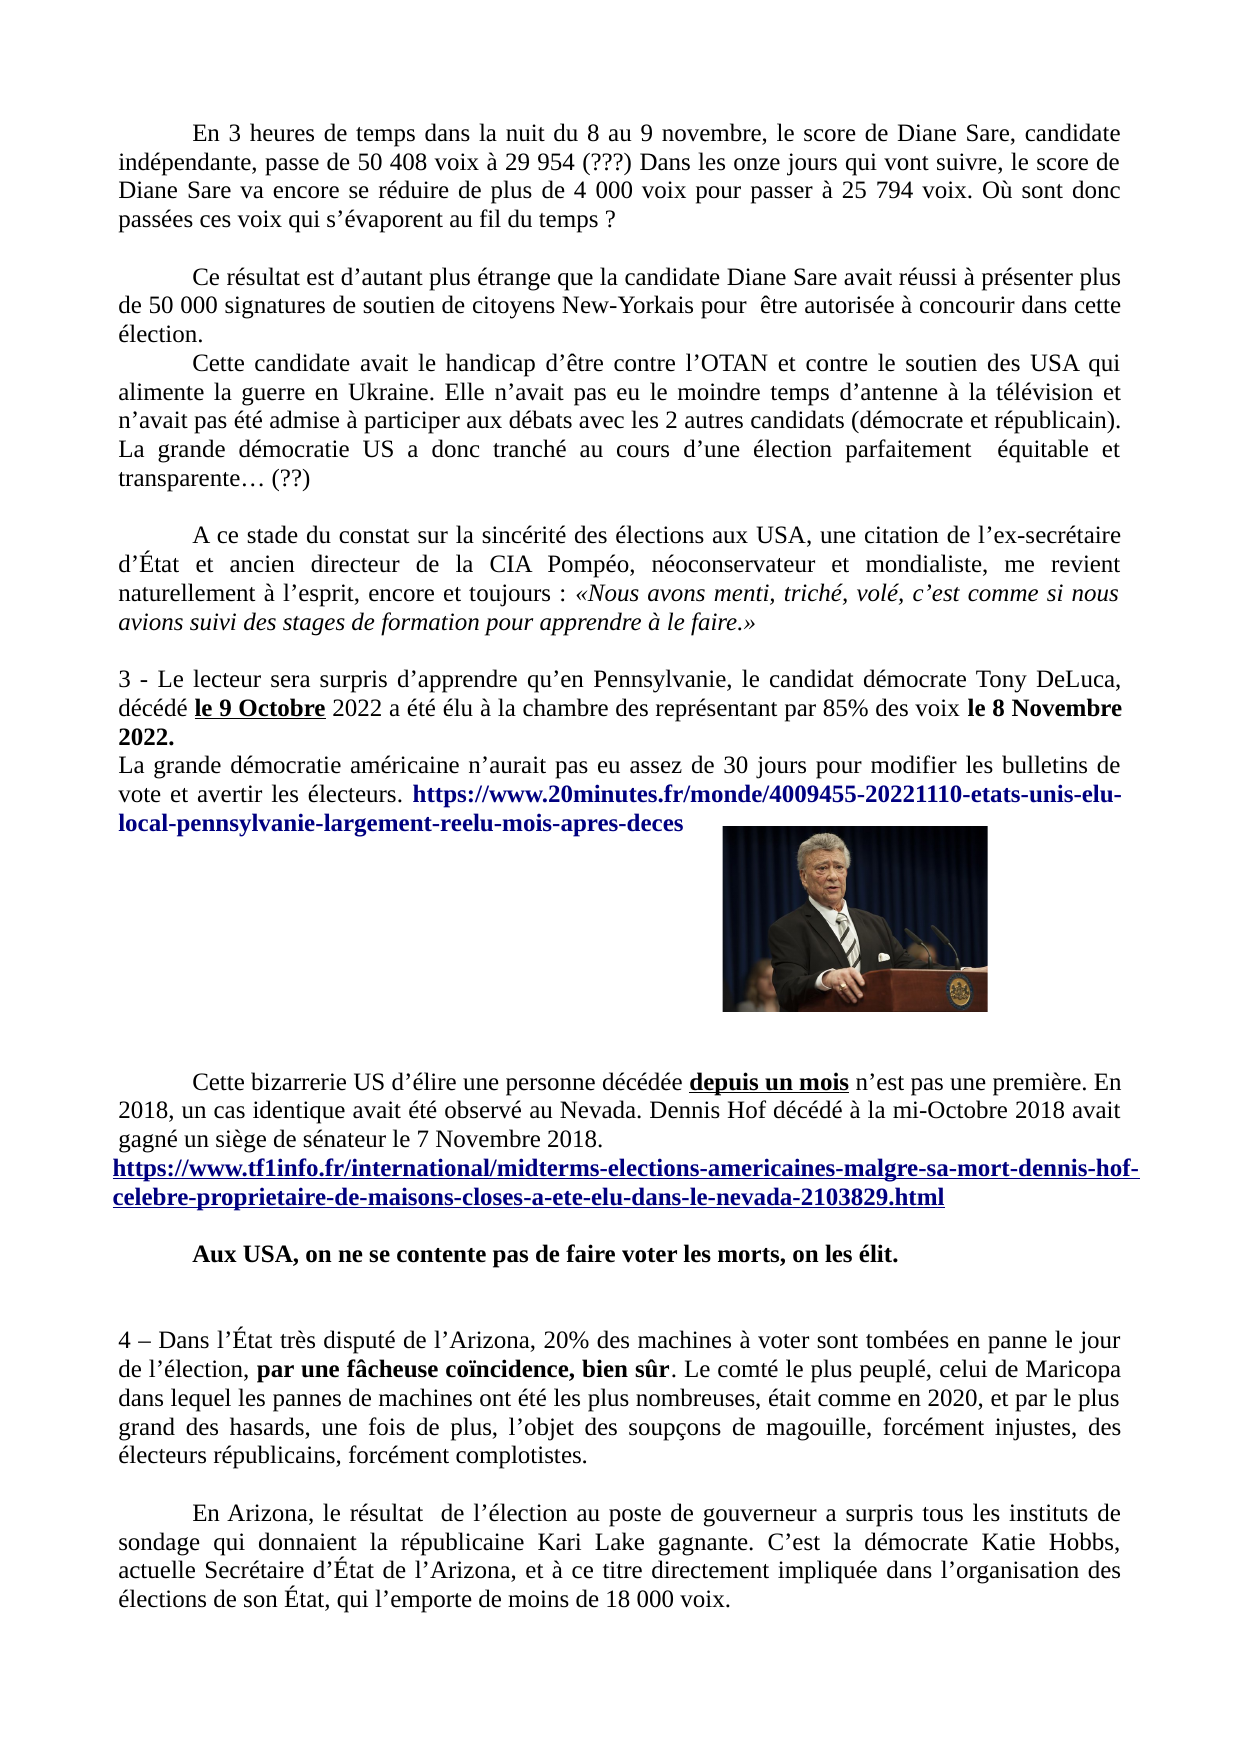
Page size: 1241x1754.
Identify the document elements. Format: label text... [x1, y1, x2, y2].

text A ce stade du constat sur la sincérité des élections aux USA, une citation de l’ex-secrétaire d’État et ancien directeur de la CIA Pompéo, néoconservateur et mondialiste, me revient naturellement à l’esprit, encore et toujours : «Nous avons menti, triché, volé, c’est comme si nous avions suivi des stages de formation pour apprendre à le faire.» [118, 521, 1122, 636]
text Cette candidate avait le handicap d’être contre l’OTAN et contre le soutien des USA qui alimente la guerre en Ukraine. Elle n’avait pas eu le moindre temps d’antenne à la télévision et n’avait pas été admise à participer aux débats avec les 2 autres candidats (démocrate et républicain). La grande démocratie US a donc tranché au cours d’une élection parfaitement équitable et transparente… (??) [118, 348, 1122, 492]
text 3 - Le lecteur sera surpris d’apprendre qu’en Pennsylvanie, le candidat démocrate Tony DeLuca, décédé le 9 Octobre 2022 a été élu à la chambre des représentant par 85% des voix le 8 Novembre 2022. [118, 664, 1122, 751]
text Ce résultat est d’autant plus étrange que la candidate Diane Sare avait réussi à présenter plus de 50 000 signatures de soutien de citoyens New-Yorkais pour être autorisée à concourir dans cette élection. [118, 262, 1122, 348]
picture [722, 826, 988, 1012]
text Cette bizarrerie US d’élire une personne décédée depuis un mois n’est pas une première. En 2018, un cas identique avait été observé au Nevada. Dennis Hof décédé à la mi-Octobre 2018 avait gagné un siège de sénateur le 7 Novembre 2018. [118, 1067, 1122, 1153]
text En Arizona, le résultat de l’élection au poste de gouverneur a surpris tous les instituts de sondage qui donnaient la républicaine Kari Lake gagnante. C’est la démocrate Katie Hobbs, actuelle Secrétaire d’État de l’Arizona, et à ce titre directement impliquée dans l’organisation des élections de son État, qui l’emporte de moins de 18 000 voix. [118, 1498, 1122, 1613]
text 4 – Dans l’État très disputé de l’Arizona, 20% des machines à voter sont tombées en panne le jour de l’élection, par une fâcheuse coïncidence, bien sûr. Le comté le plus peuplé, celui de Maricopa dans lequel les pannes de machines ont été les plus nombreuses, était comme en 2020, et par le plus grand des hasards, une fois de plus, l’objet des soupçons de magouille, forcément injustes, des électeurs républicains, forcément complotistes. [118, 1326, 1122, 1469]
text En 3 heures de temps dans la nuit du 8 au 9 novembre, le score de Diane Sare, candidate indépendante, passe de 50 408 voix à 29 954 (???) Dans les onze jours qui vont suivre, le score de Diane Sare va encore se réduire de plus de 4 000 voix pour passer à 25 794 voix. Où sont donc passées ces voix qui s’évaporent au fil du temps ? [118, 118, 1122, 233]
text https://www.tf1info.fr/international/midterms-elections-americaines-malgre-sa-mort-dennis-hof-celebre-proprietaire-de-maisons-closes-a-ete-elu-dans-le-nevada-2103829.html [112, 1153, 1152, 1211]
text Aux USA, on ne se contente pas de faire voter les morts, on les élit. [118, 1239, 1122, 1268]
text La grande démocratie américaine n’aurait pas eu assez de 30 jours pour modifier les bulletins de vote et avertir les électeurs. https://www.20minutes.fr/monde/4009455-20221110-etats-unis-elu-local-pennsylvanie-largement-reelu-mois-apres-deces [118, 751, 1122, 837]
